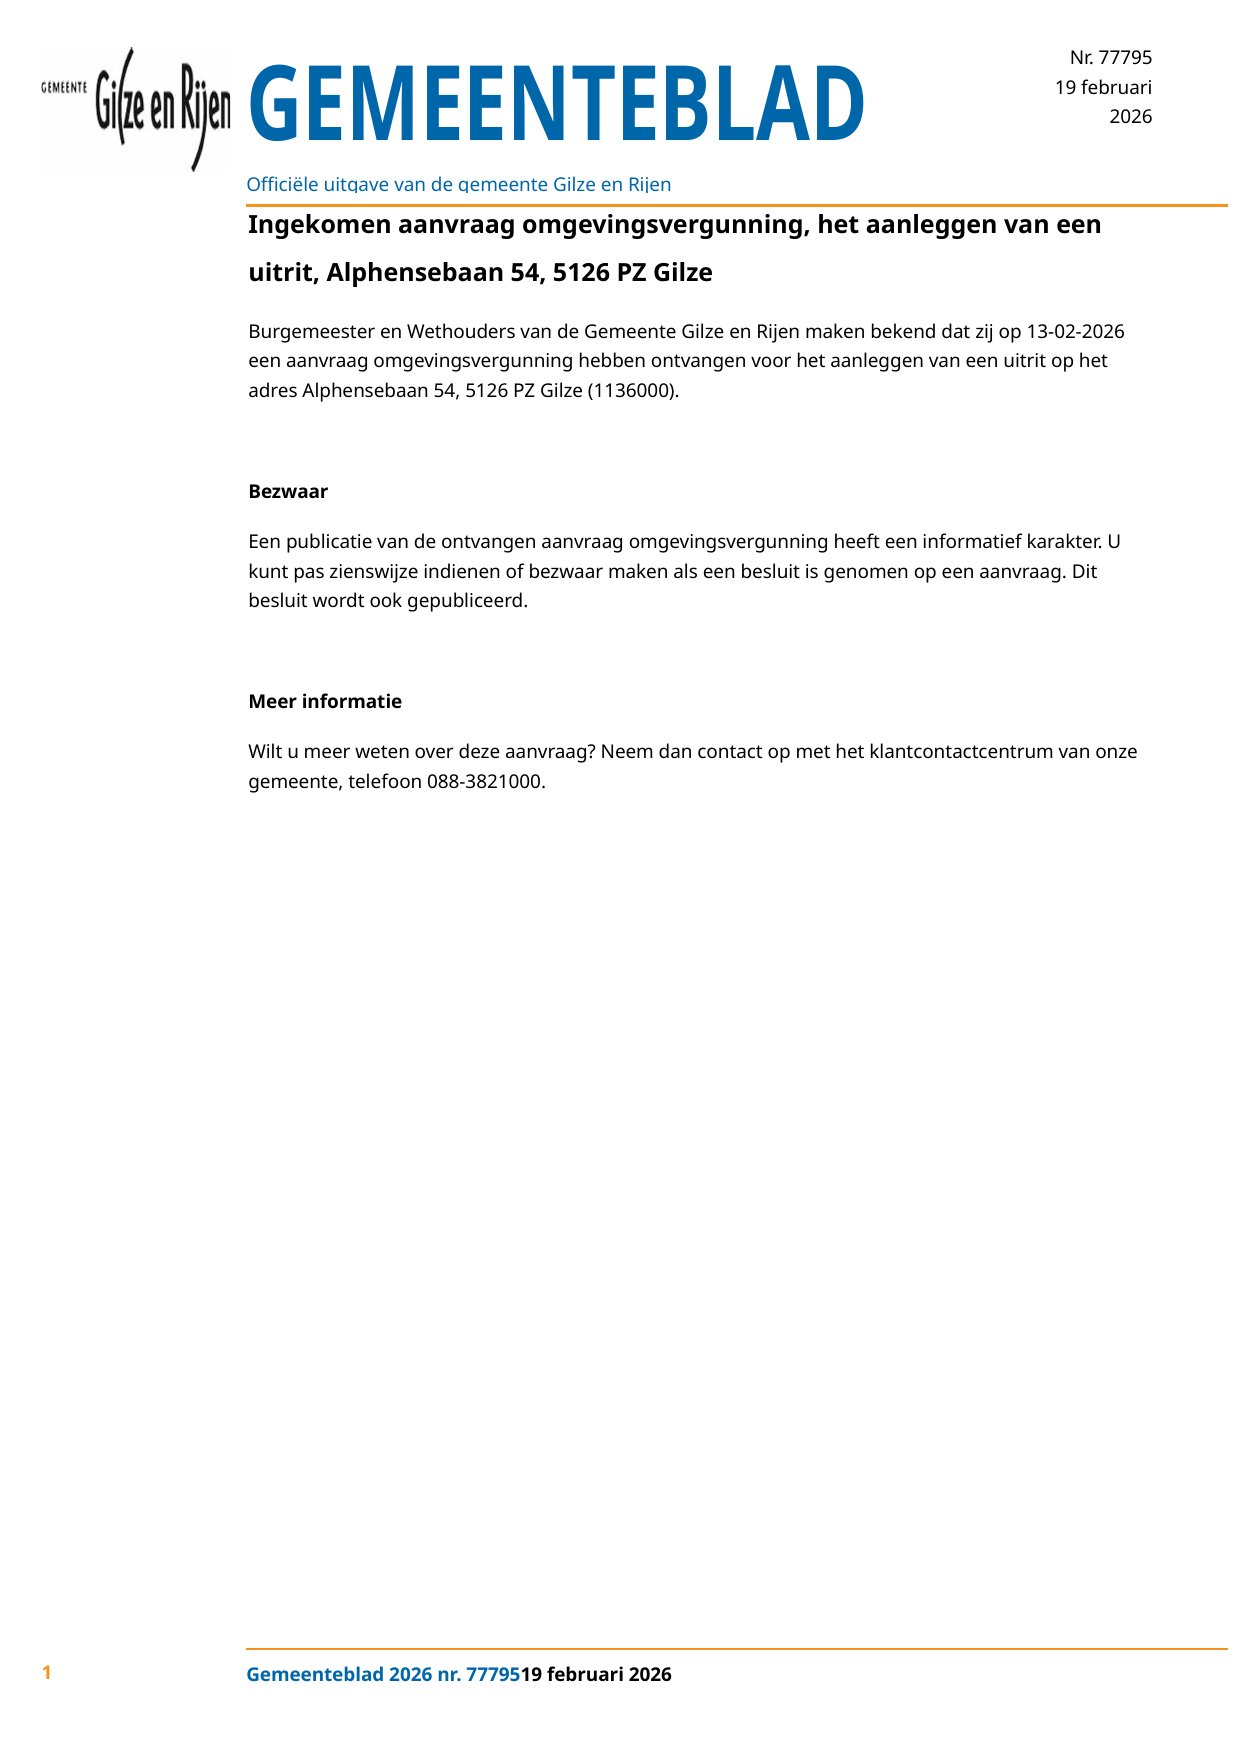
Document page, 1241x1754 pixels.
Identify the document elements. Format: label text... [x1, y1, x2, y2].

text Bezwaar [248, 478, 1152, 504]
text Ingekomen aanvraag omgevingsvergunning, het aanleggen van een uitrit, Alphensebaan 54, 5126 PZ Gilze [248, 207, 1152, 288]
text Wilt u meer weten over deze aanvraag? Neem dan contact op met het klantcontactcentrum van onze gemeente, telefoon 088-3821000. [248, 739, 1152, 794]
text Burgemeester en Wethouders van de Gemeente Gilze en Rijen maken bekend dat zij op 13-02-2026 een aanvraag omgevingsvergunning hebben ontvangen voor het aanleggen van een uitrit op het adres Alphensebaan 54, 5126 PZ Gilze (1136000). [248, 318, 1152, 403]
text Een publicatie van de ontvangen aanvraag omgevingsvergunning heeft een informatief karakter. U kunt pas zienswijze indienen of bezwaar maken als een besluit is genomen op een aanvraag. Dit besluit wordt ook gepubliceerd. [248, 528, 1152, 613]
text Meer informatie [248, 688, 1152, 714]
picture [41, 47, 231, 172]
